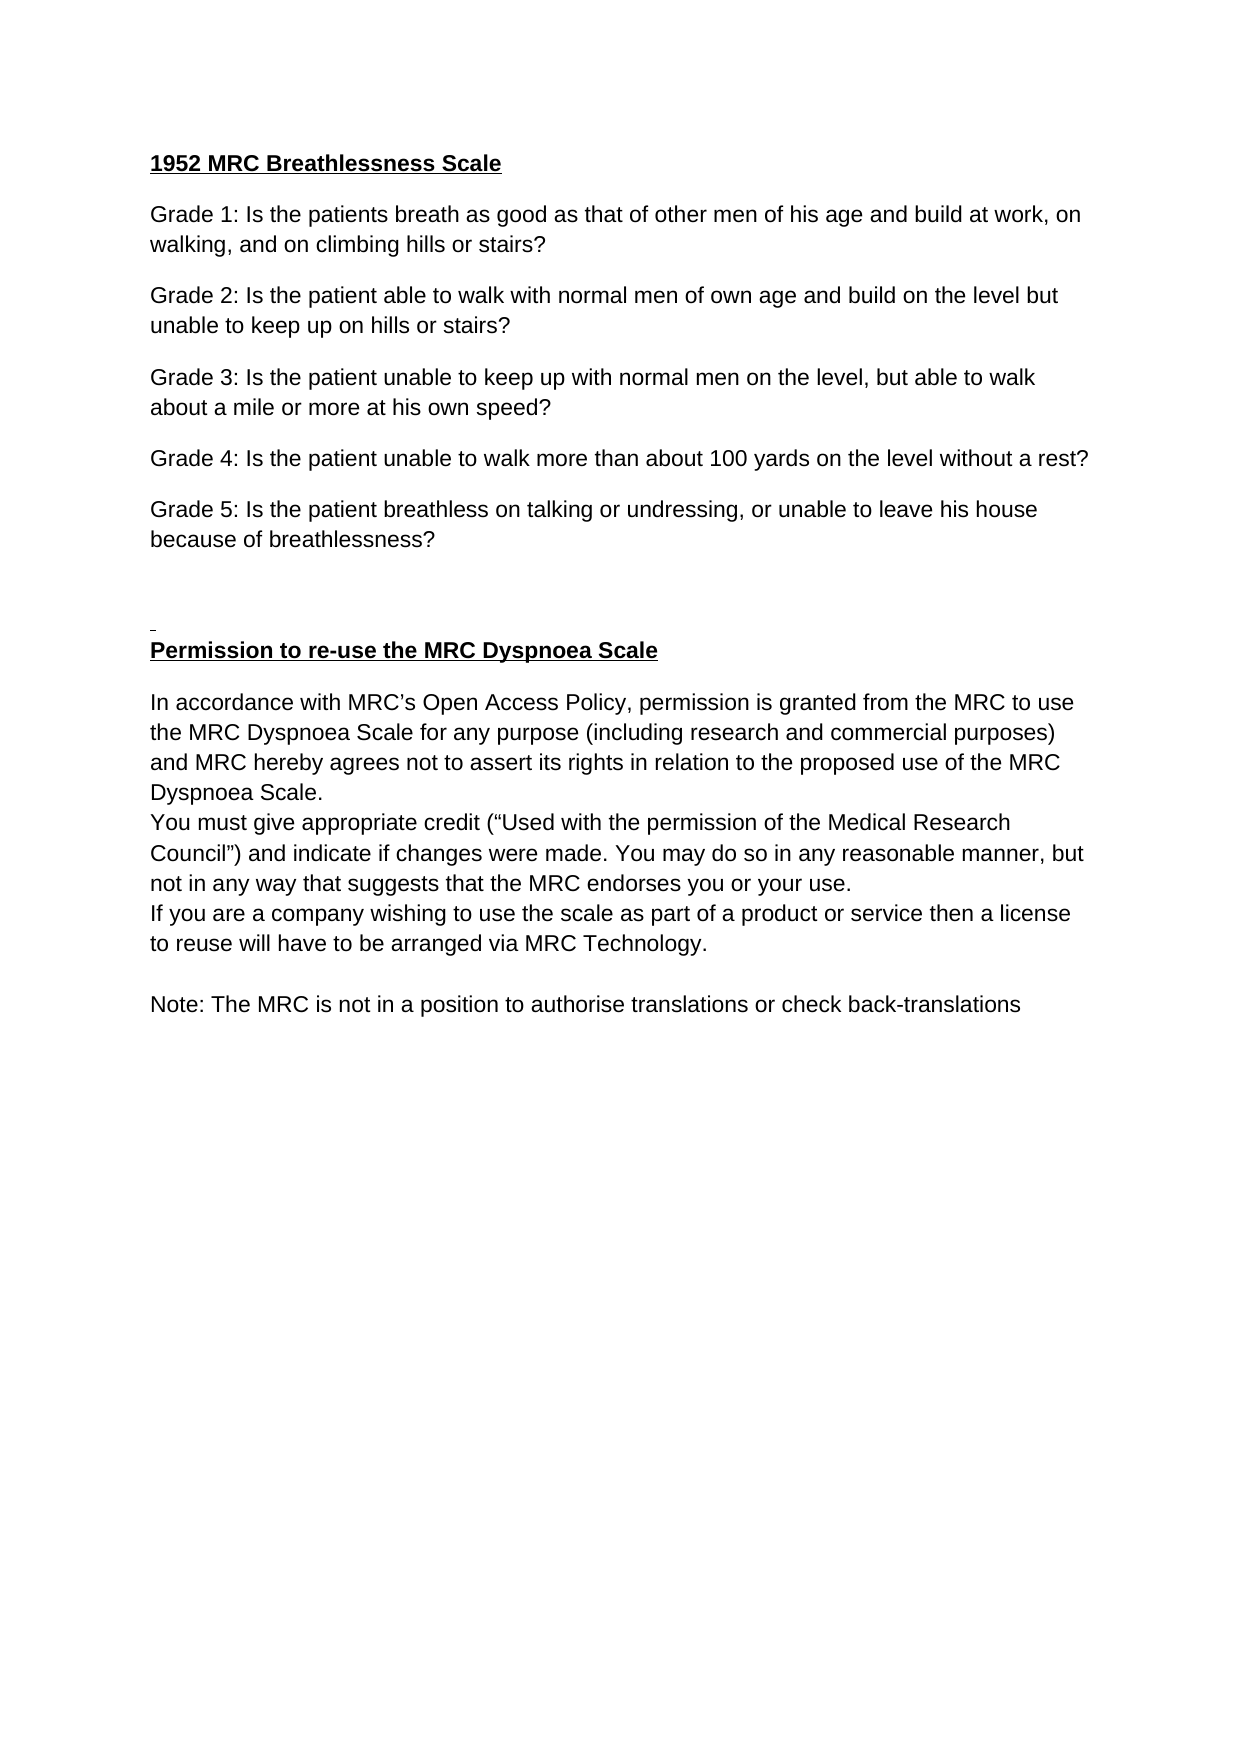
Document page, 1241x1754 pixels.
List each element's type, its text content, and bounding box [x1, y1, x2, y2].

text Grade 1: Is the patients breath as good as that of other men of his age and build at work, on walking, and on climbing hills or stairs? [150, 201, 1090, 258]
text In accordance with MRC’s Open Access Policy, permission is granted from the MRC to use the MRC Dyspnoea Scale for any purpose (including research and commercial purposes) and MRC hereby agrees not to assert its rights in relation to the proposed use of the MRC Dyspnoea Scale. [150, 688, 1090, 806]
text 1952 MRC Breathlessness Scale [150, 150, 1090, 176]
text Note: The MRC is not in a position to authorise translations or check back-translations [150, 991, 1090, 1017]
text You must give appropriate credit (“Used with the permission of the Medical Research Council”) and indicate if changes were made. You may do so in any reasonable manner, but not in any way that suggests that the MRC endorses you or your use. [150, 809, 1090, 896]
text Grade 2: Is the patient able to walk with normal men of own age and build on the level but unable to keep up on hills or stairs? [150, 282, 1090, 339]
text Grade 4: Is the patient unable to walk more than about 100 yards on the level without a rest? [150, 445, 1090, 471]
text Grade 5: Is the patient breathless on talking or undressing, or unable to leave his house because of breathlessness? [150, 496, 1090, 552]
text Permission to re-use the MRC Dyspnoea Scale [150, 637, 1090, 664]
text If you are a company wishing to use the scale as part of a product or service then a license to reuse will have to be arranged via MRC Technology. [150, 900, 1090, 957]
text Grade 3: Is the patient unable to keep up with normal men on the level, but able to walk about a mile or more at his own speed? [150, 363, 1090, 420]
